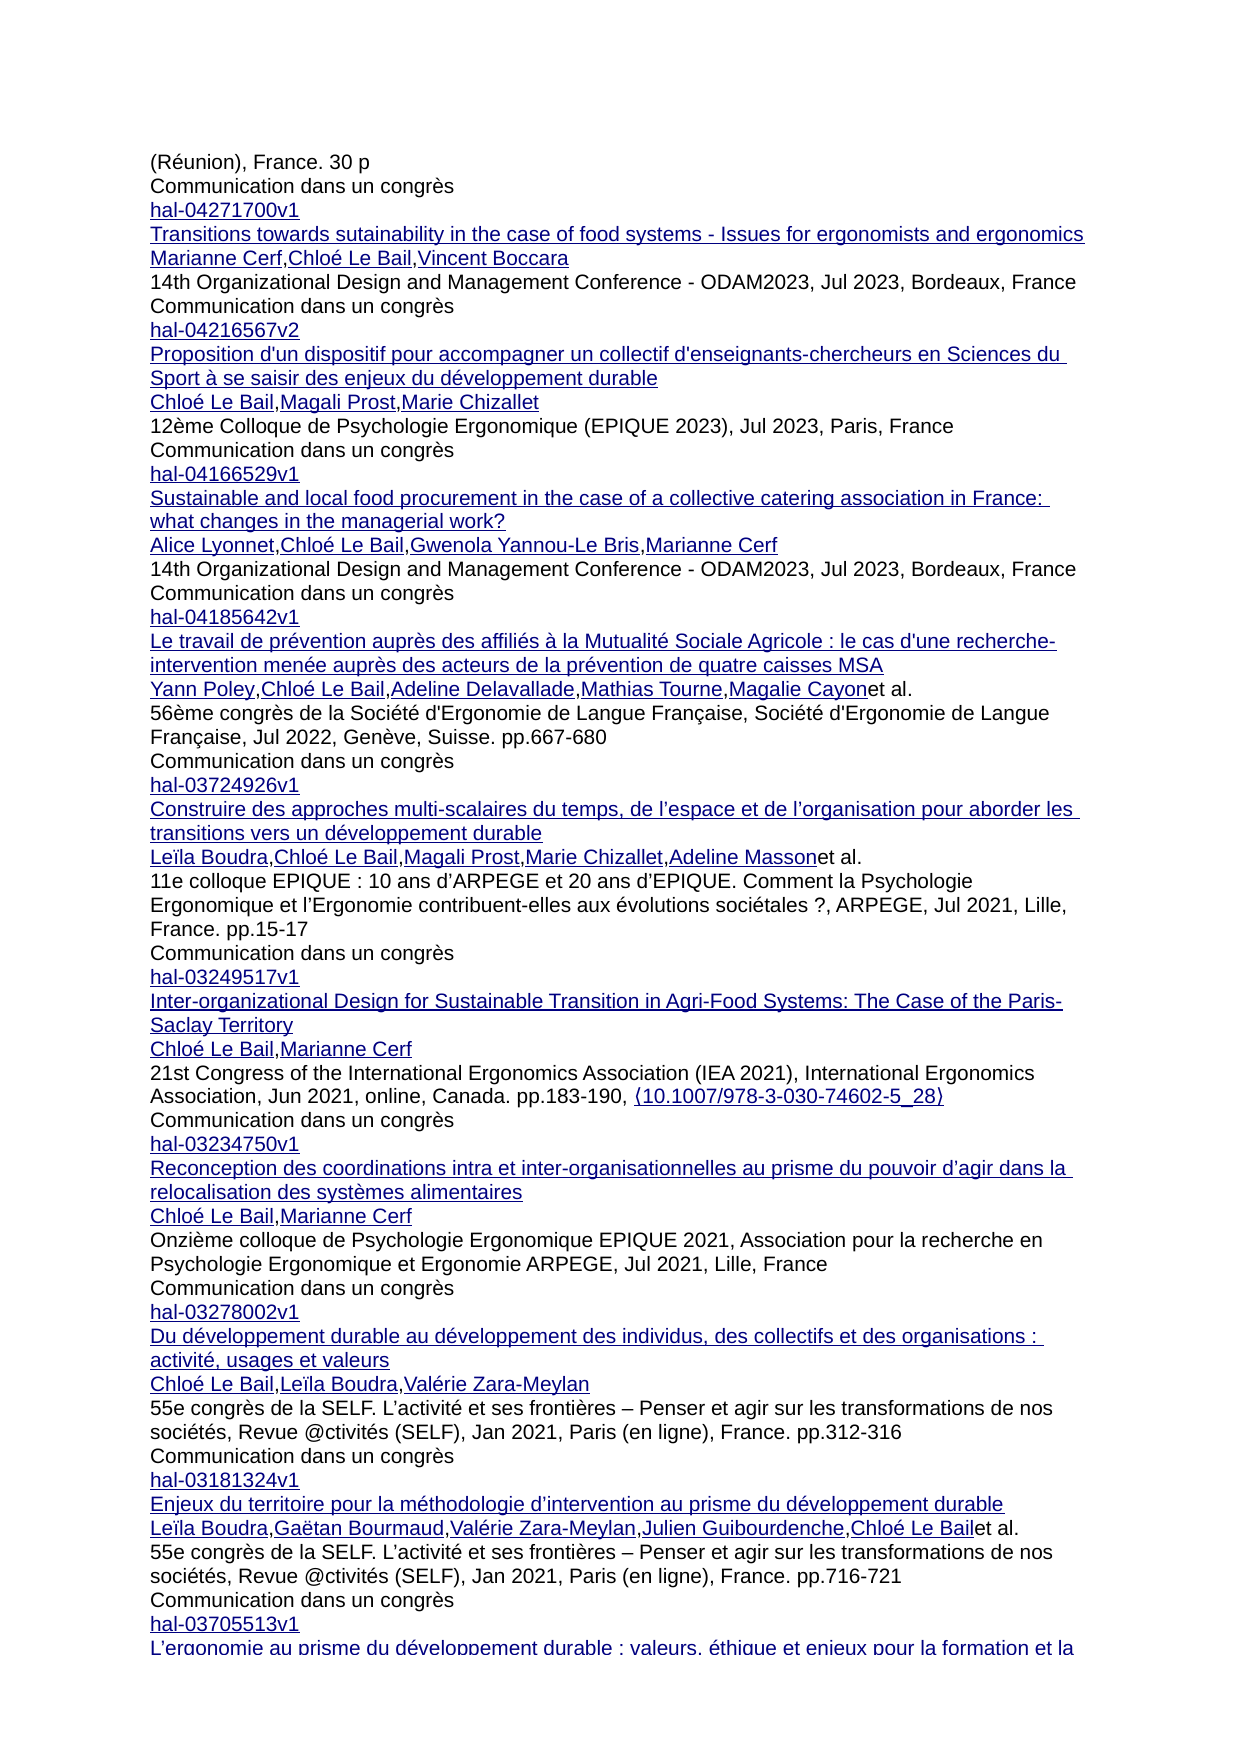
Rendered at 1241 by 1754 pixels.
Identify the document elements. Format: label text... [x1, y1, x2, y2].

table_cell Construire des approches multi-scalaires du temps, de l’espace et de l’organisation pour aborder les transitions vers un développement durable Leïla Boudra,Chloé Le Bail,Magali Prost,Marie Chizallet,Adeline Massonet al. 11e colloque EPIQUE : 10 ans d’ARPEGE et 20 ans d’EPIQUE. Comment la Psychologie Ergonomique et l’Ergonomie contribuent-elles aux évolutions sociétales ?, ARPEGE, Jul 2021, Lille, France. pp.15-17 Communication dans un congrès hal-03249517v1 [150, 797, 1090, 988]
table_cell Du développement durable au développement des individus, des collectifs et des organisations : activité, usages et valeurs Chloé Le Bail,Leïla Boudra,Valérie Zara-Meylan 55e congrès de la SELF. L’activité et ses frontières – Penser et agir sur les transformations de nos sociétés, Revue @ctivités (SELF), Jan 2021, Paris (en ligne), France. pp.312-316 Communication dans un congrès hal-03181324v1 [150, 1324, 1090, 1492]
table_cell Le travail de prévention auprès des affiliés à la Mutualité Sociale Agricole : le cas d'une recherche-intervention menée auprès des acteurs de la prévention de quatre caisses MSA Yann Poley,Chloé Le Bail,Adeline Delavallade,Mathias Tourne,Magalie Cayonet al. 56ème congrès de la Société d'Ergonomie de Langue Française, Société d'Ergonomie de Langue Française, Jul 2022, Genève, Suisse. pp.667-680 Communication dans un congrès hal-03724926v1 [150, 629, 1090, 797]
table_cell Reconception des coordinations intra et inter-organisationnelles au prisme du pouvoir d’agir dans la relocalisation des systèmes alimentaires Chloé Le Bail,Marianne Cerf Onzième colloque de Psychologie Ergonomique EPIQUE 2021, Association pour la recherche en Psychologie Ergonomique et Ergonomie ARPEGE, Jul 2021, Lille, France Communication dans un congrès hal-03278002v1 [150, 1156, 1090, 1324]
table_cell Sustainable and local food procurement in the case of a collective catering association in France: what changes in the managerial work? Alice Lyonnet,Chloé Le Bail,Gwenola Yannou-Le Bris,Marianne Cerf 14th Organizational Design and Management Conference - ODAM2023, Jul 2023, Bordeaux, France Communication dans un congrès hal-04185642v1 [150, 485, 1090, 629]
table_cell (Réunion), France. 30 p Communication dans un congrès hal-04271700v1 [150, 150, 1090, 222]
table_cell Transitions towards sutainability in the case of food systems - Issues for ergonomists and ergonomics Marianne Cerf,Chloé Le Bail,Vincent Boccara 14th Organizational Design and Management Conference - ODAM2023, Jul 2023, Bordeaux, France Communication dans un congrès hal-04216567v2 [150, 222, 1090, 342]
table_cell L’ergonomie au prisme du développement durable : valeurs, éthique et enjeux pour la formation et la [150, 1635, 1090, 1655]
table_cell Enjeux du territoire pour la méthodologie d’intervention au prisme du développement durable Leïla Boudra,Gaëtan Bourmaud,Valérie Zara-Meylan,Julien Guibourdenche,Chloé Le Bailet al. 55e congrès de la SELF. L’activité et ses frontières – Penser et agir sur les transformations de nos sociétés, Revue @ctivités (SELF), Jan 2021, Paris (en ligne), France. pp.716-721 Communication dans un congrès hal-03705513v1 [150, 1492, 1090, 1635]
table_cell Inter-organizational Design for Sustainable Transition in Agri-Food Systems: The Case of the Paris-Saclay Territory Chloé Le Bail,Marianne Cerf 21st Congress of the International Ergonomics Association (IEA 2021), International Ergonomics Association, Jun 2021, online, Canada. pp.183-190, ⟨10.1007/978-3-030-74602-5_28⟩ Communication dans un congrès hal-03234750v1 [150, 989, 1090, 1156]
table_cell Proposition d'un dispositif pour accompagner un collectif d'enseignants-chercheurs en Sciences du Sport à se saisir des enjeux du développement durable Chloé Le Bail,Magali Prost,Marie Chizallet 12ème Colloque de Psychologie Ergonomique (EPIQUE 2023), Jul 2023, Paris, France Communication dans un congrès hal-04166529v1 [150, 342, 1090, 485]
